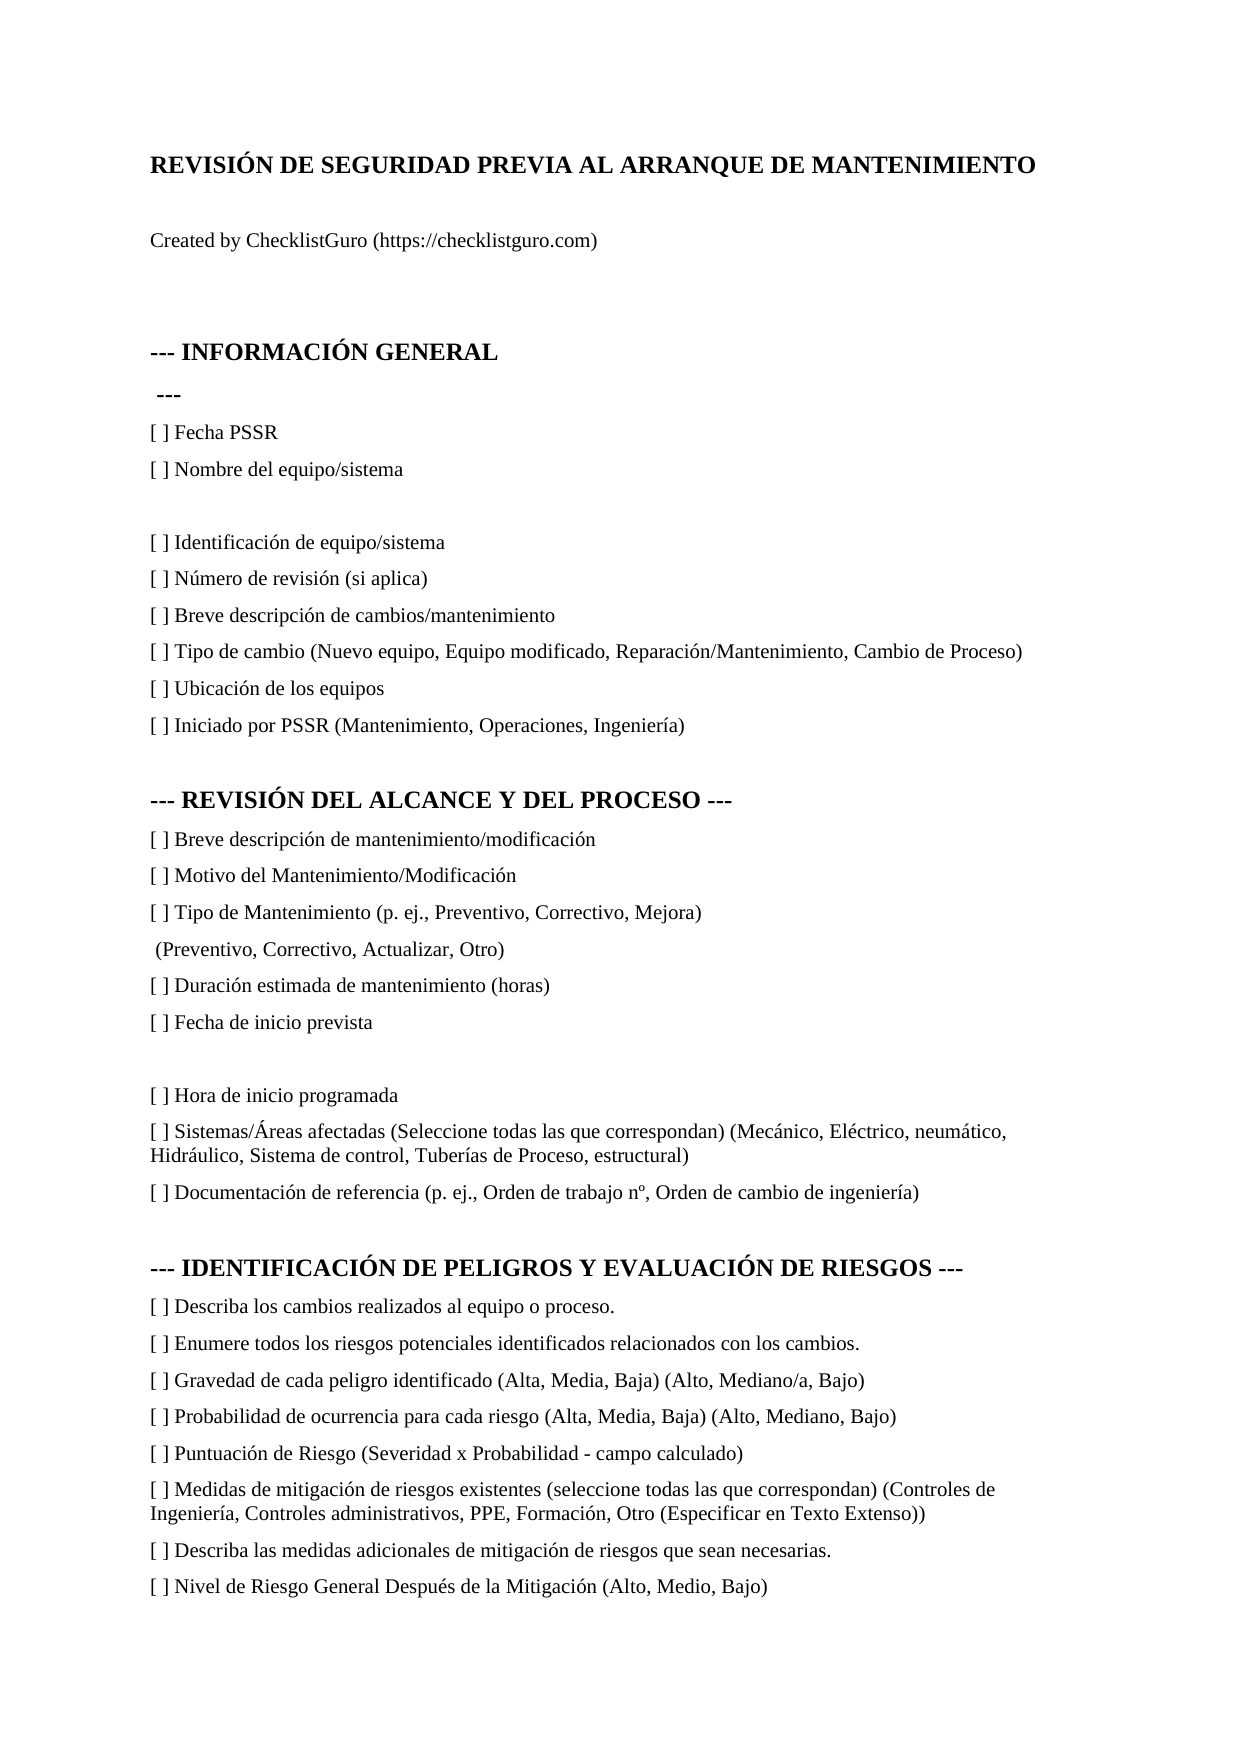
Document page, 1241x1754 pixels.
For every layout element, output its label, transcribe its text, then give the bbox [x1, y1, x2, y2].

text --- [150, 379, 1090, 407]
text --- INFORMACIÓN GENERAL [150, 337, 1090, 366]
text [ ] Hora de inicio programada [150, 1083, 1090, 1107]
text [ ] Breve descripción de mantenimiento/modificación [150, 827, 1090, 851]
text [ ] Tipo de cambio (Nuevo equipo, Equipo modificado, Reparación/Mantenimiento, Cambio de Proceso) [150, 639, 1090, 663]
text [ ] Describa las medidas adicionales de mitigación de riesgos que sean necesarias. [150, 1538, 1090, 1562]
text [ ] Medidas de mitigación de riesgos existentes (seleccione todas las que correspondan) (Controles de Ingeniería, Controles administrativos, PPE, Formación, Otro (Especificar en Texto Extenso)) [150, 1477, 1090, 1525]
text [ ] Tipo de Mantenimiento (p. ej., Preventivo, Correctivo, Mejora) [150, 900, 1090, 924]
text [ ] Fecha PSSR [150, 420, 1090, 444]
text --- IDENTIFICACIÓN DE PELIGROS Y EVALUACIÓN DE RIESGOS --- [150, 1253, 1090, 1282]
text [ ] Probabilidad de ocurrencia para cada riesgo (Alta, Media, Baja) (Alto, Mediano, Bajo) [150, 1404, 1090, 1428]
text [ ] Número de revisión (si aplica) [150, 566, 1090, 590]
text [ ] Fecha de inicio prevista [150, 1010, 1090, 1034]
text [ ] Describa los cambios realizados al equipo o proceso. [150, 1294, 1090, 1318]
text [ ] Sistemas/Áreas afectadas (Seleccione todas las que correspondan) (Mecánico, Eléctrico, neumático, Hidráulico, Sistema de control, Tuberías de Proceso, estructural) [150, 1119, 1090, 1167]
text [ ] Duración estimada de mantenimiento (horas) [150, 973, 1090, 997]
text [ ] Ubicación de los equipos [150, 676, 1090, 700]
text [ ] Gravedad de cada peligro identificado (Alta, Media, Baja) (Alto, Mediano/a, Bajo) [150, 1367, 1090, 1392]
text [ ] Puntuación de Riesgo (Severidad x Probabilidad - campo calculado) [150, 1441, 1090, 1465]
text (Preventivo, Correctivo, Actualizar, Otro) [150, 937, 1090, 961]
text [ ] Nombre del equipo/sistema [150, 457, 1090, 481]
text [ ] Iniciado por PSSR (Mantenimiento, Operaciones, Ingeniería) [150, 712, 1090, 737]
text [ ] Documentación de referencia (p. ej., Orden de trabajo nº, Orden de cambio de ingeniería) [150, 1180, 1090, 1204]
text REVISIÓN DE SEGURIDAD PREVIA AL ARRANQUE DE MANTENIMIENTO [150, 150, 1090, 179]
text [ ] Identificación de equipo/sistema [150, 530, 1090, 554]
text [ ] Motivo del Mantenimiento/Modificación [150, 863, 1090, 887]
text Created by ChecklistGuro (https://checklistguro.com) [150, 228, 1090, 252]
text [ ] Breve descripción de cambios/mantenimiento [150, 603, 1090, 627]
text --- REVISIÓN DEL ALCANCE Y DEL PROCESO --- [150, 786, 1090, 814]
text [ ] Nivel de Riesgo General Después de la Mitigación (Alto, Medio, Bajo) [150, 1574, 1090, 1598]
text [ ] Enumere todos los riesgos potenciales identificados relacionados con los cambios. [150, 1331, 1090, 1355]
